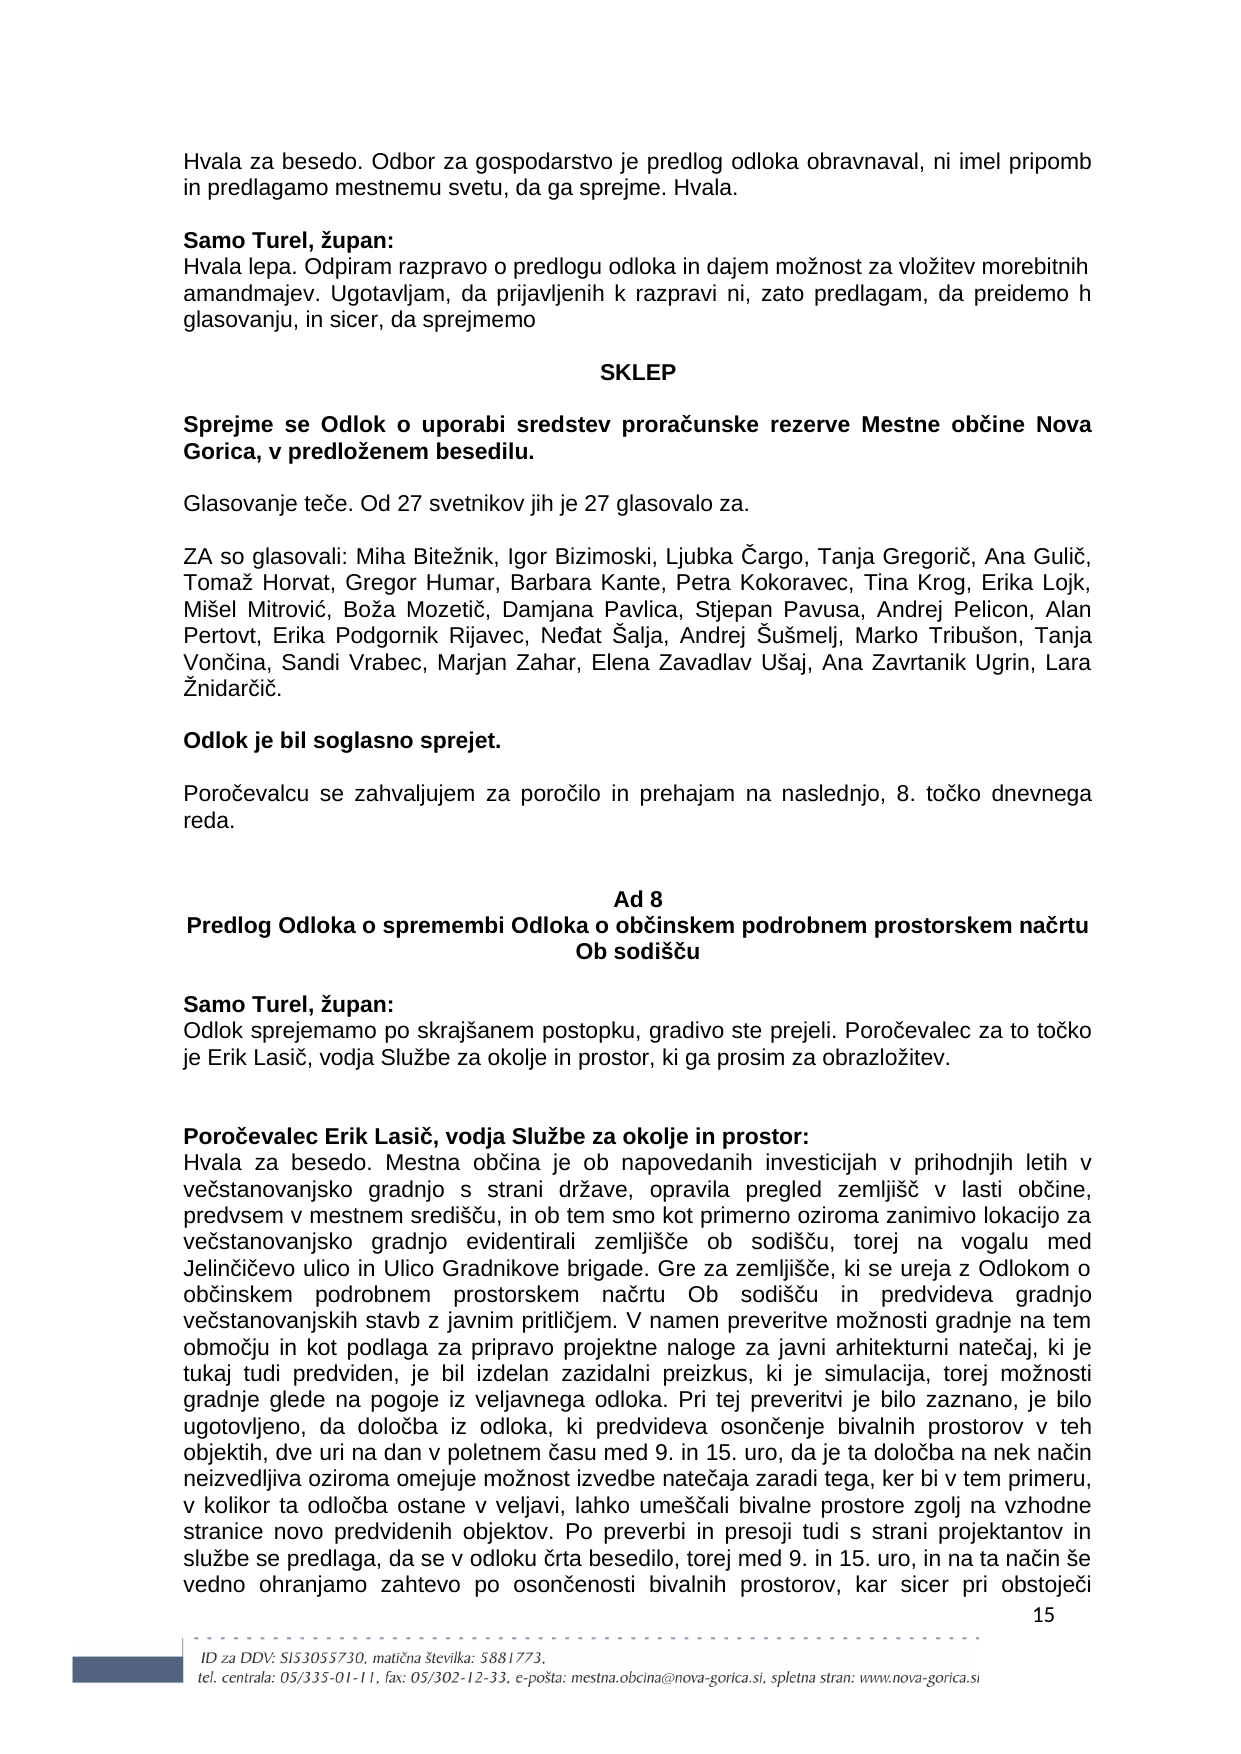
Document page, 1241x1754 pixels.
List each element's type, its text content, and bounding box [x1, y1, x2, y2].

text Hvala lepa. Odpiram razpravo o predlogu odloka in dajem možnost za vložitev morebitnih [183, 253, 1092, 279]
text amandmajev. Ugotavljam, da prijavljenih k razpravi ni, zato predlagam, da preidemo h glasovanju, in sicer, da sprejmemo [183, 279, 1092, 332]
text Predlog Odloka o spremembi Odloka o občinskem podrobnem prostorskem načrtu Ob sodišču [183, 912, 1092, 965]
text Hvala za besedo. Odbor za gospodarstvo je predlog odloka obravnaval, ni imel pripomb in predlagamo mestnemu svetu, da ga sprejme. Hvala. [183, 148, 1092, 200]
text SKLEP [183, 358, 1092, 385]
text Poročevalcu se zahvaljujem za poročilo in prehajam na naslednjo, 8. točko dnevnega reda. [183, 780, 1092, 833]
text ZA so glasovali: Miha Bitežnik, Igor Bizimoski, Ljubka Čargo, Tanja Gregorič, Ana Gulič, Tomaž Horvat, Gregor Humar, Barbara Kante, Petra Kokoravec, Tina Krog, Erika Lojk, Mišel Mitrović, Boža Mozetič, Damjana Pavlica, Stjepan Pavusa, Andrej Pelicon, Alan Pertovt, Erika Podgornik Rijavec, Neđat Šalja, Andrej Šušmelj, Marko Tribušon, Tanja Vončina, Sandi Vrabec, Marjan Zahar, Elena Zavadlav Ušaj, Ana Zavrtanik Ugrin, Lara Žnidarčič. [183, 543, 1092, 701]
text Odlok sprejemamo po skrajšanem postopku, gradivo ste prejeli. Poročevalec za to točko je Erik Lasič, vodja Službe za okolje in prostor, ki ga prosim za obrazložitev. [183, 1017, 1092, 1070]
text Samo Turel, župan: [183, 991, 1092, 1017]
text Ad 8 [183, 886, 1092, 912]
text Samo Turel, župan: [183, 227, 1092, 253]
text Poročevalec Erik Lasič, vodja Službe za okolje in prostor: [183, 1123, 1092, 1149]
text Sprejme se Odlok o uporabi sredstev proračunske rezerve Mestne občine Nova Gorica, v predloženem besedilu. [183, 411, 1092, 464]
text Hvala za besedo. Mestna občina je ob napovedanih investicijah v prihodnjih letih v večstanovanjsko gradnjo s strani države, opravila pregled zemljišč v lasti občine, predvsem v mestnem središču, in ob tem smo kot primerno oziroma zanimivo lokacijo za večstanovanjsko gradnjo evidentirali zemljišče ob sodišču, torej na vogalu med Jelinčičevo ulico in Ulico Gradnikove brigade. Gre za zemljišče, ki se ureja z Odlokom o občinskem podrobnem prostorskem načrtu Ob sodišču in predvideva gradnjo večstanovanjskih stavb z javnim pritličjem. V namen preveritve možnosti gradnje na tem območju in kot podlaga za pripravo projektne naloge za javni arhitekturni natečaj, ki je tukaj tudi predviden, je bil izdelan zazidalni preizkus, ki je simulacija, torej možnosti gradnje glede na pogoje iz veljavnega odloka. Pri tej preveritvi je bilo zaznano, je bilo ugotovljeno, da določba iz odloka, ki predvideva osončenje bivalnih prostorov v teh objektih, dve uri na dan v poletnem času med 9. in 15. uro, da je ta določba na nek način neizvedljiva oziroma omejuje možnost izvedbe natečaja zaradi tega, ker bi v tem primeru, v kolikor ta odločba ostane v veljavi, lahko umeščali bivalne prostore zgolj na vzhodne stranice novo predvidenih objektov. Po preverbi in presoji tudi s strani projektantov in službe se predlaga, da se v odloku črta besedilo, torej med 9. in 15. uro, in na ta način še vedno ohranjamo zahtevo po osončenosti bivalnih prostorov, kar sicer pri obstoječi [183, 1149, 1092, 1597]
text Odlok je bil soglasno sprejet. [183, 727, 1092, 754]
text Glasovanje teče. Od 27 svetnikov jih je 27 glasovalo za. [183, 490, 1092, 517]
